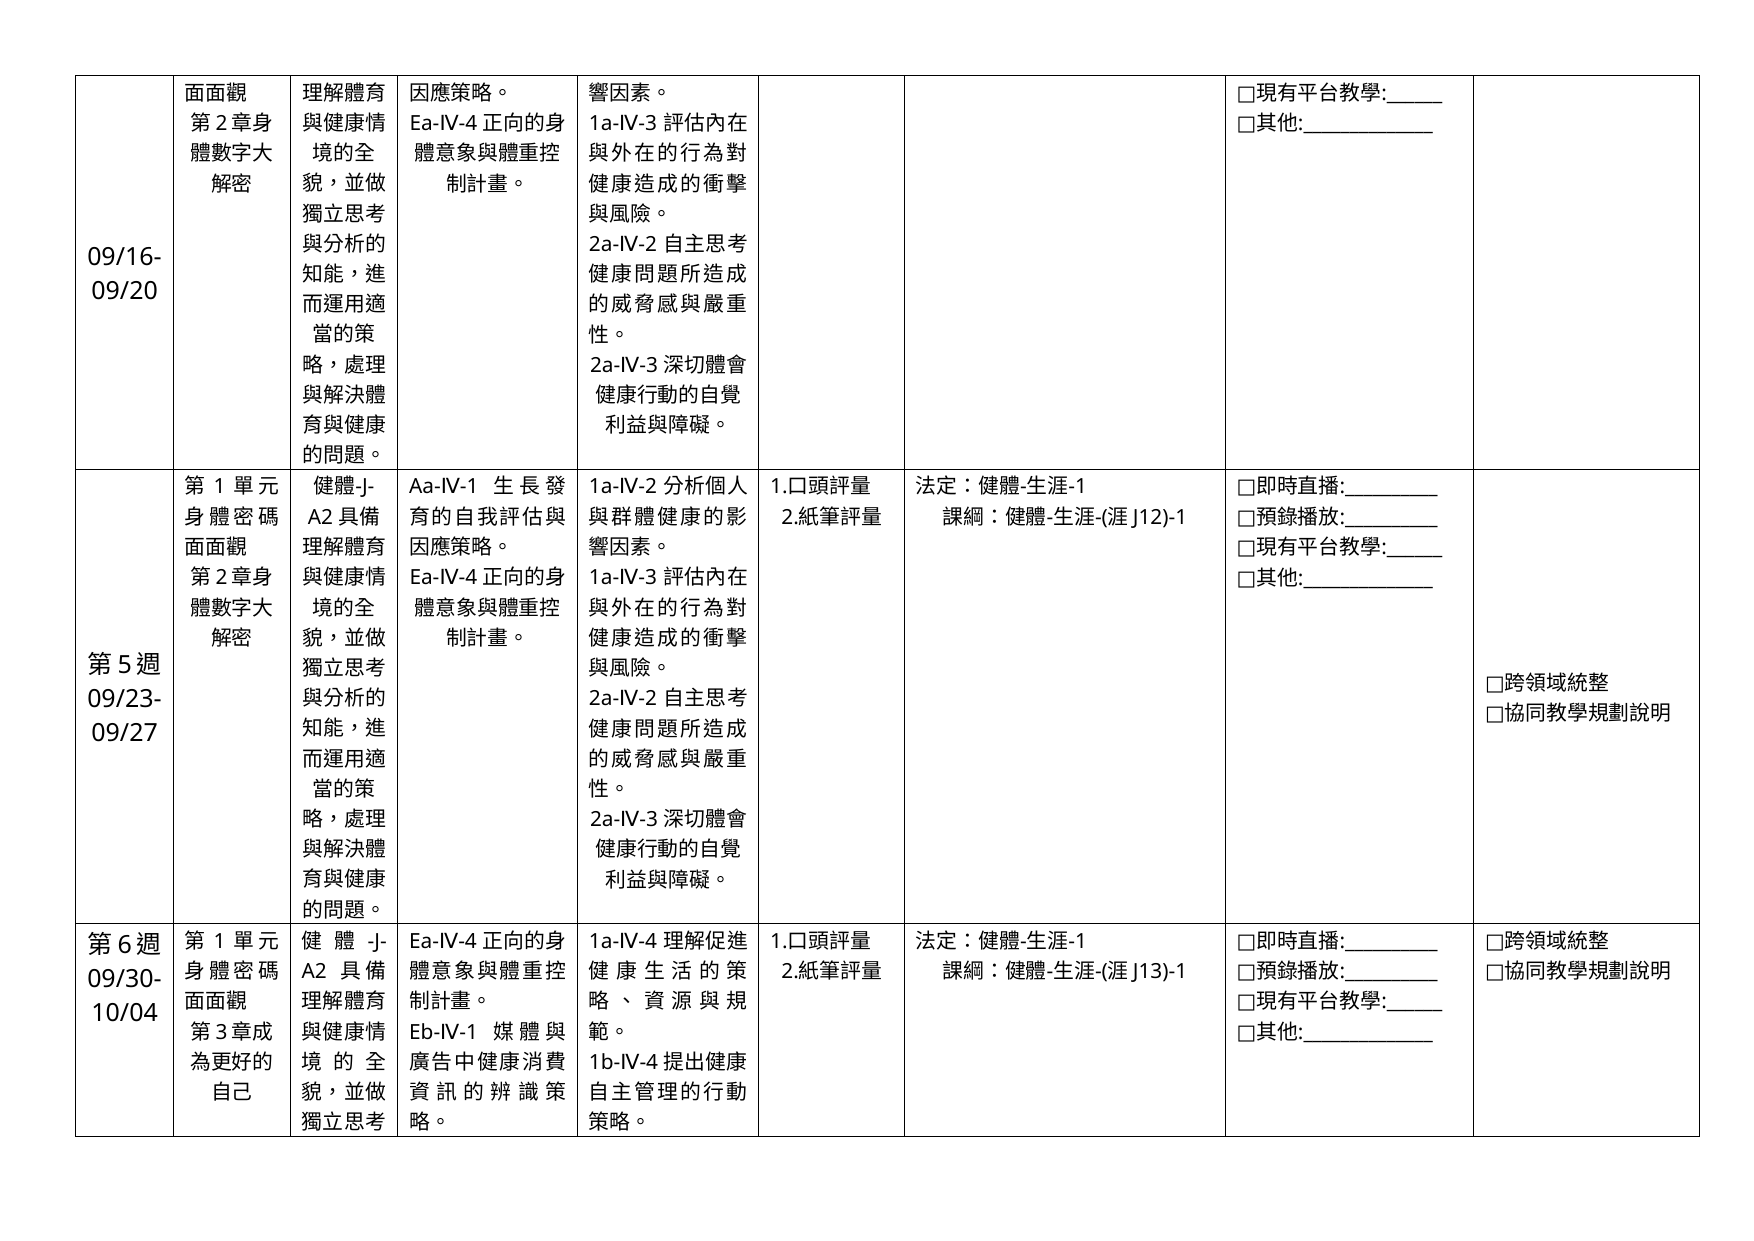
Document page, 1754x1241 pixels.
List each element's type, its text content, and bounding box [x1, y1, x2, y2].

table_cell [759, 76, 904, 469]
table_cell □跨領域統整 □協同教學規劃說明 [1474, 470, 1699, 923]
table_cell 法定：健體-生涯-1 課綱：健體-生涯-(涯J12)-1 [905, 470, 1225, 923]
table_cell □即時直播:__________ □預錄播放:__________ □現有平台教學:______ □其他:______________ [1226, 470, 1473, 923]
table_cell 健體-J-A2 具備理解體育與健康情境的全貌，並做獨立思考與分析的知能，進而運用適當的策略，處理與解決體育與健康的問題。 [291, 470, 397, 923]
table_cell 1a-Ⅳ-4 理解促進健康生活的策略、資源與規範。 1b-Ⅳ-4 提出健康自主管理的行動策略。 [578, 924, 758, 1136]
table_cell 因應策略。 Ea-Ⅳ-4 正向的身體意象與體重控制計畫。 [398, 76, 577, 469]
table_cell [1474, 76, 1699, 469]
table_cell 健體-J-A2 具備理解體育與健康情境的全貌，並做獨立思考 [291, 924, 397, 1136]
table_cell 第1單元身體密碼面面觀 第3章成為更好的自己 [174, 924, 290, 1136]
table_cell 法定：健體-生涯-1 課綱：健體-生涯-(涯J13)-1 [905, 924, 1225, 1136]
table_cell 第1單元身體密碼面面觀 第2章身體數字大解密 [174, 470, 290, 923]
table_cell 響因素。 1a-Ⅳ-3 評估內在與外在的行為對健康造成的衝擊與風險。 2a-Ⅳ-2 自主思考健康問題所造成的威脅感與嚴重性。 2a-Ⅳ-3 深切體會健康行動的自覺利益與障礙。 [578, 76, 758, 469]
table_cell [905, 76, 1225, 469]
table_cell 理解體育與健康情境的全貌，並做獨立思考與分析的知能，進而運用適當的策略，處理與解決體育與健康的問題。 [291, 76, 397, 469]
table_cell 1.口頭評量 2.紙筆評量 [759, 470, 904, 923]
table_cell 第5週 09/23-09/27 [76, 470, 173, 923]
table_cell □現有平台教學:______ □其他:______________ [1226, 76, 1473, 469]
table_cell 1.口頭評量 2.紙筆評量 [759, 924, 904, 1136]
table_cell Aa-Ⅳ-1 生長發育的自我評估與因應策略。 Ea-Ⅳ-4 正向的身體意象與體重控制計畫。 [398, 470, 577, 923]
table_cell 第6週 09/30-10/04 [76, 924, 173, 1136]
table_cell 09/16-09/20 [76, 76, 173, 469]
table_cell Ea-Ⅳ-4 正向的身體意象與體重控制計畫。 Eb-Ⅳ-1 媒體與廣告中健康消費資訊的辨識策略。 [398, 924, 577, 1136]
table_cell □跨領域統整 □協同教學規劃說明 [1474, 924, 1699, 1136]
table_cell 面面觀 第2章身體數字大解密 [174, 76, 290, 469]
table_cell □即時直播:__________ □預錄播放:__________ □現有平台教學:______ □其他:______________ [1226, 924, 1473, 1136]
table_cell 1a-Ⅳ-2 分析個人與群體健康的影響因素。 1a-Ⅳ-3 評估內在與外在的行為對健康造成的衝擊與風險。 2a-Ⅳ-2 自主思考健康問題所造成的威脅感與嚴重性。 2a-Ⅳ-3 深切體會健康行動的自覺利益與障礙。 [578, 470, 758, 923]
